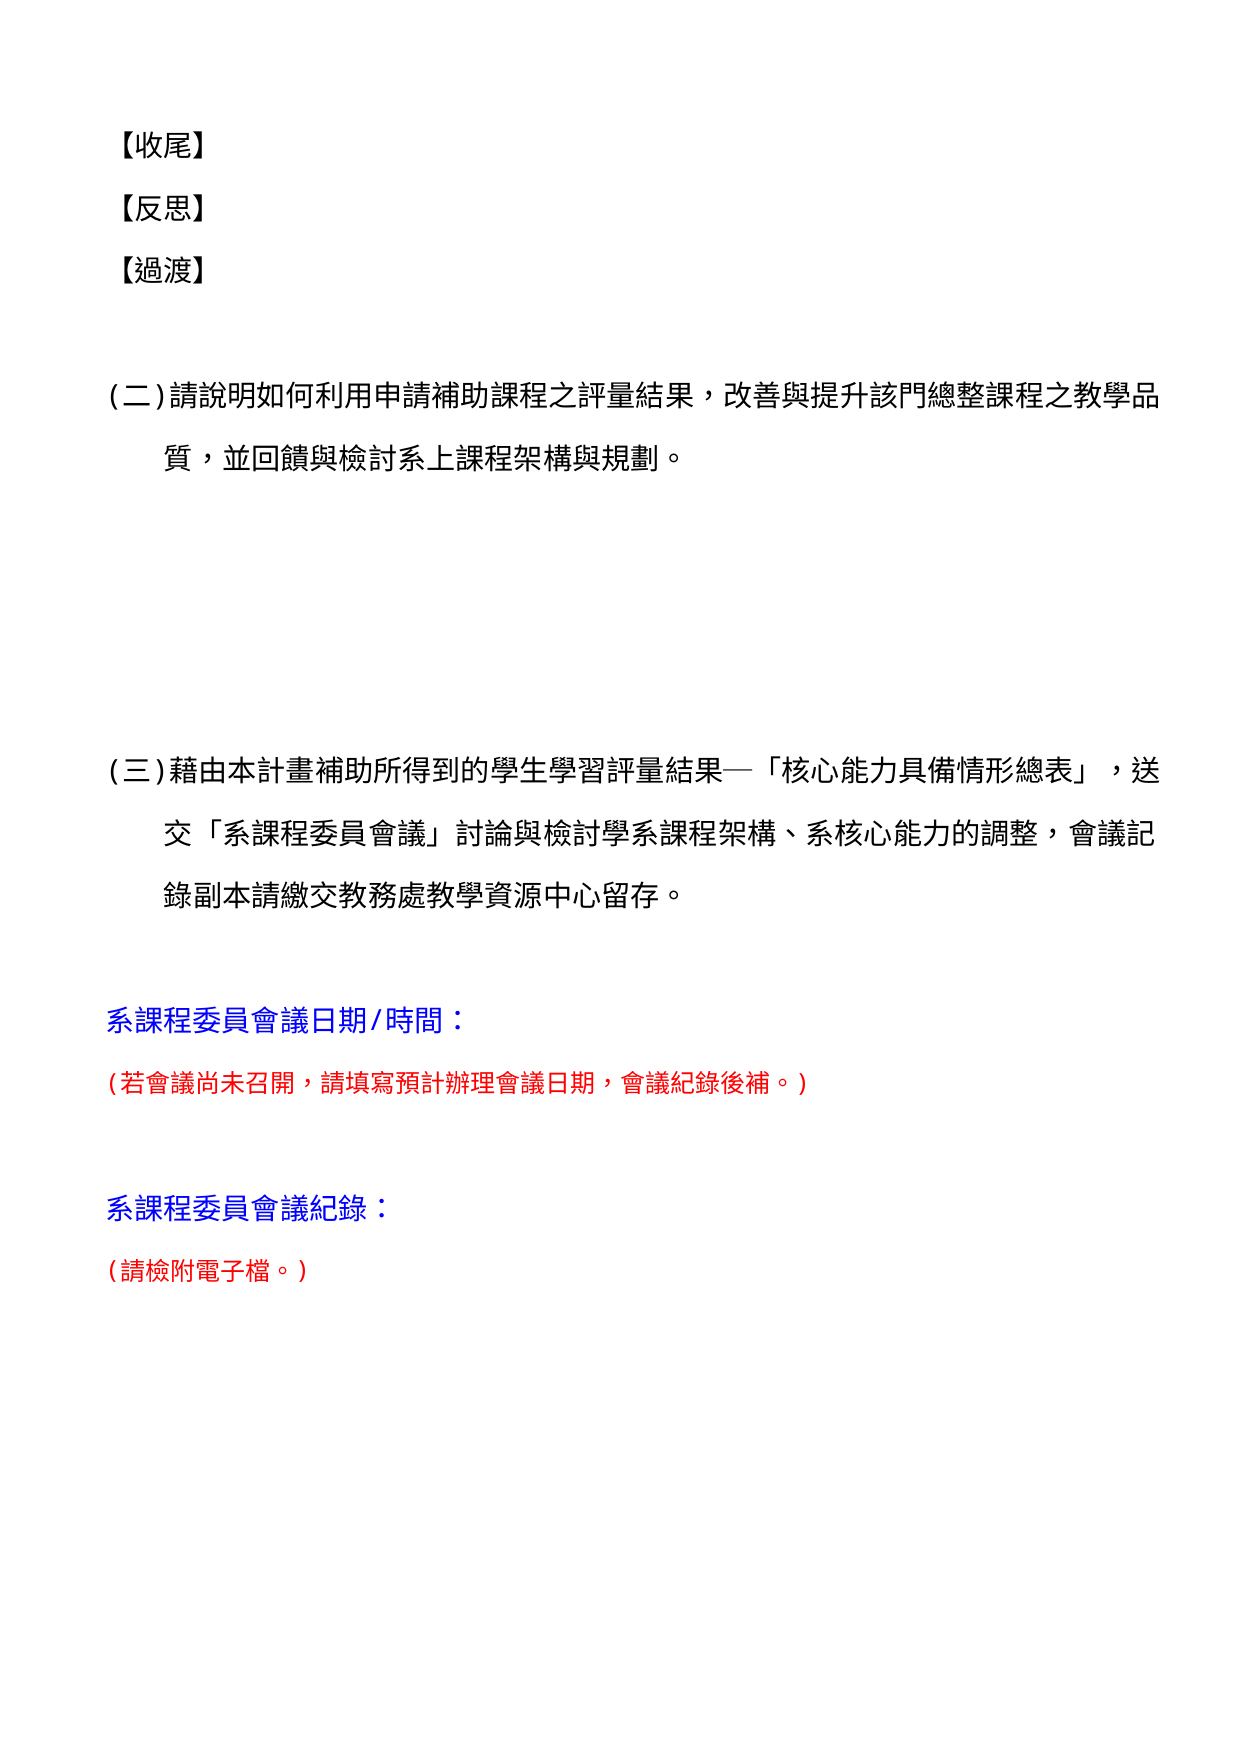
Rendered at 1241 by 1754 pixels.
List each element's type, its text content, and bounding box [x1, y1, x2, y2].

text (若會議尚未召開，請填寫預計辦理會議日期，會議紀錄後補。) [105, 1040, 1165, 1102]
text 【過渡】 [105, 227, 1165, 290]
text 【反思】 [105, 165, 1165, 227]
text (請檢附電子檔。) [105, 1227, 1165, 1290]
text (二)請說明如何利用申請補助課程之評量結果，改善與提升該門總整課程之教學品質，並回饋與檢討系上課程架構與規劃。 [105, 352, 1165, 477]
text 【收尾】 [105, 102, 1165, 165]
text 系課程委員會議日期/時間： [105, 977, 1165, 1040]
text 系課程委員會議紀錄： [105, 1165, 1165, 1227]
text (三)藉由本計畫補助所得到的學生學習評量結果─「核心能力具備情形總表」，送交「系課程委員會議」討論與檢討學系課程架構、系核心能力的調整，會議記錄副本請繳交教務處教學資源中心留存。 [105, 727, 1165, 915]
